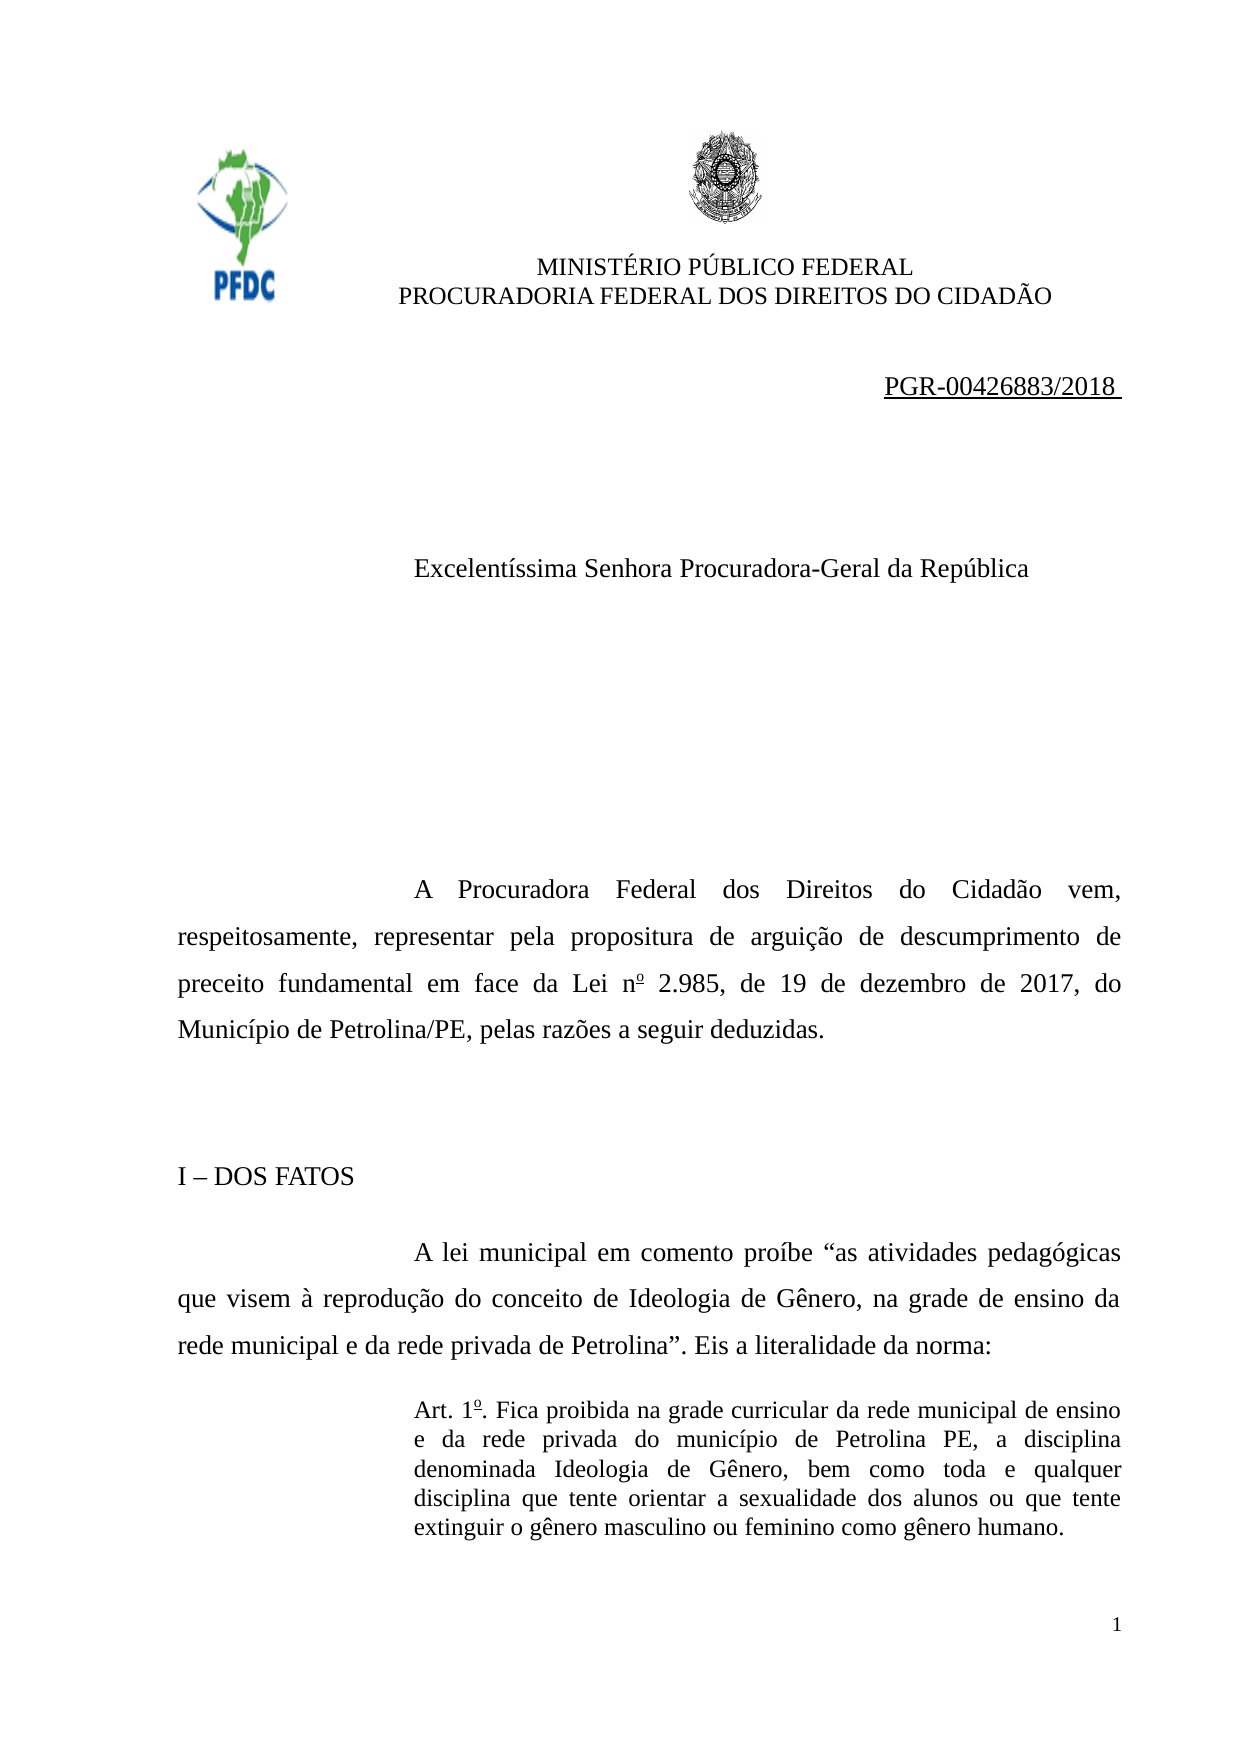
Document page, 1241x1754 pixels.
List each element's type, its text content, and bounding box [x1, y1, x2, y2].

picture [196, 148, 289, 303]
text PGR-00426883/2018 [177, 370, 1122, 401]
text Excelentíssima Senhora Procuradora-Geral da República [177, 553, 1122, 584]
text A lei municipal em comento proíbe “as atividades pedagógicas que visem à reprodução do conceito de Ideologia de Gênero, na grade de ensino da rede municipal e da rede privada de Petrolina”. Eis a literalidade da norma: [177, 1236, 1122, 1360]
text I – DOS FATOS [177, 1160, 1122, 1191]
text A Procuradora Federal dos Direitos do Cidadão vem, respeitosamente, representar pela propositura de arguição de descumprimento de preceito fundamental em face da Lei no 2.985, de 19 de dezembro de 2017, do Município de Petrolina/PE, pelas razões a seguir deduzidas. [177, 874, 1122, 1045]
picture [688, 130, 763, 225]
text Art. 1o. Fica proibida na grade curricular da rede municipal de ensino e da rede privada do município de Petrolina PE, a disciplina denominada Ideologia de Gênero, bem como toda e qualquer disciplina que tente orientar a sexualidade dos alunos ou que tente extinguir o gênero masculino ou feminino como gênero humano. [413, 1393, 1122, 1541]
